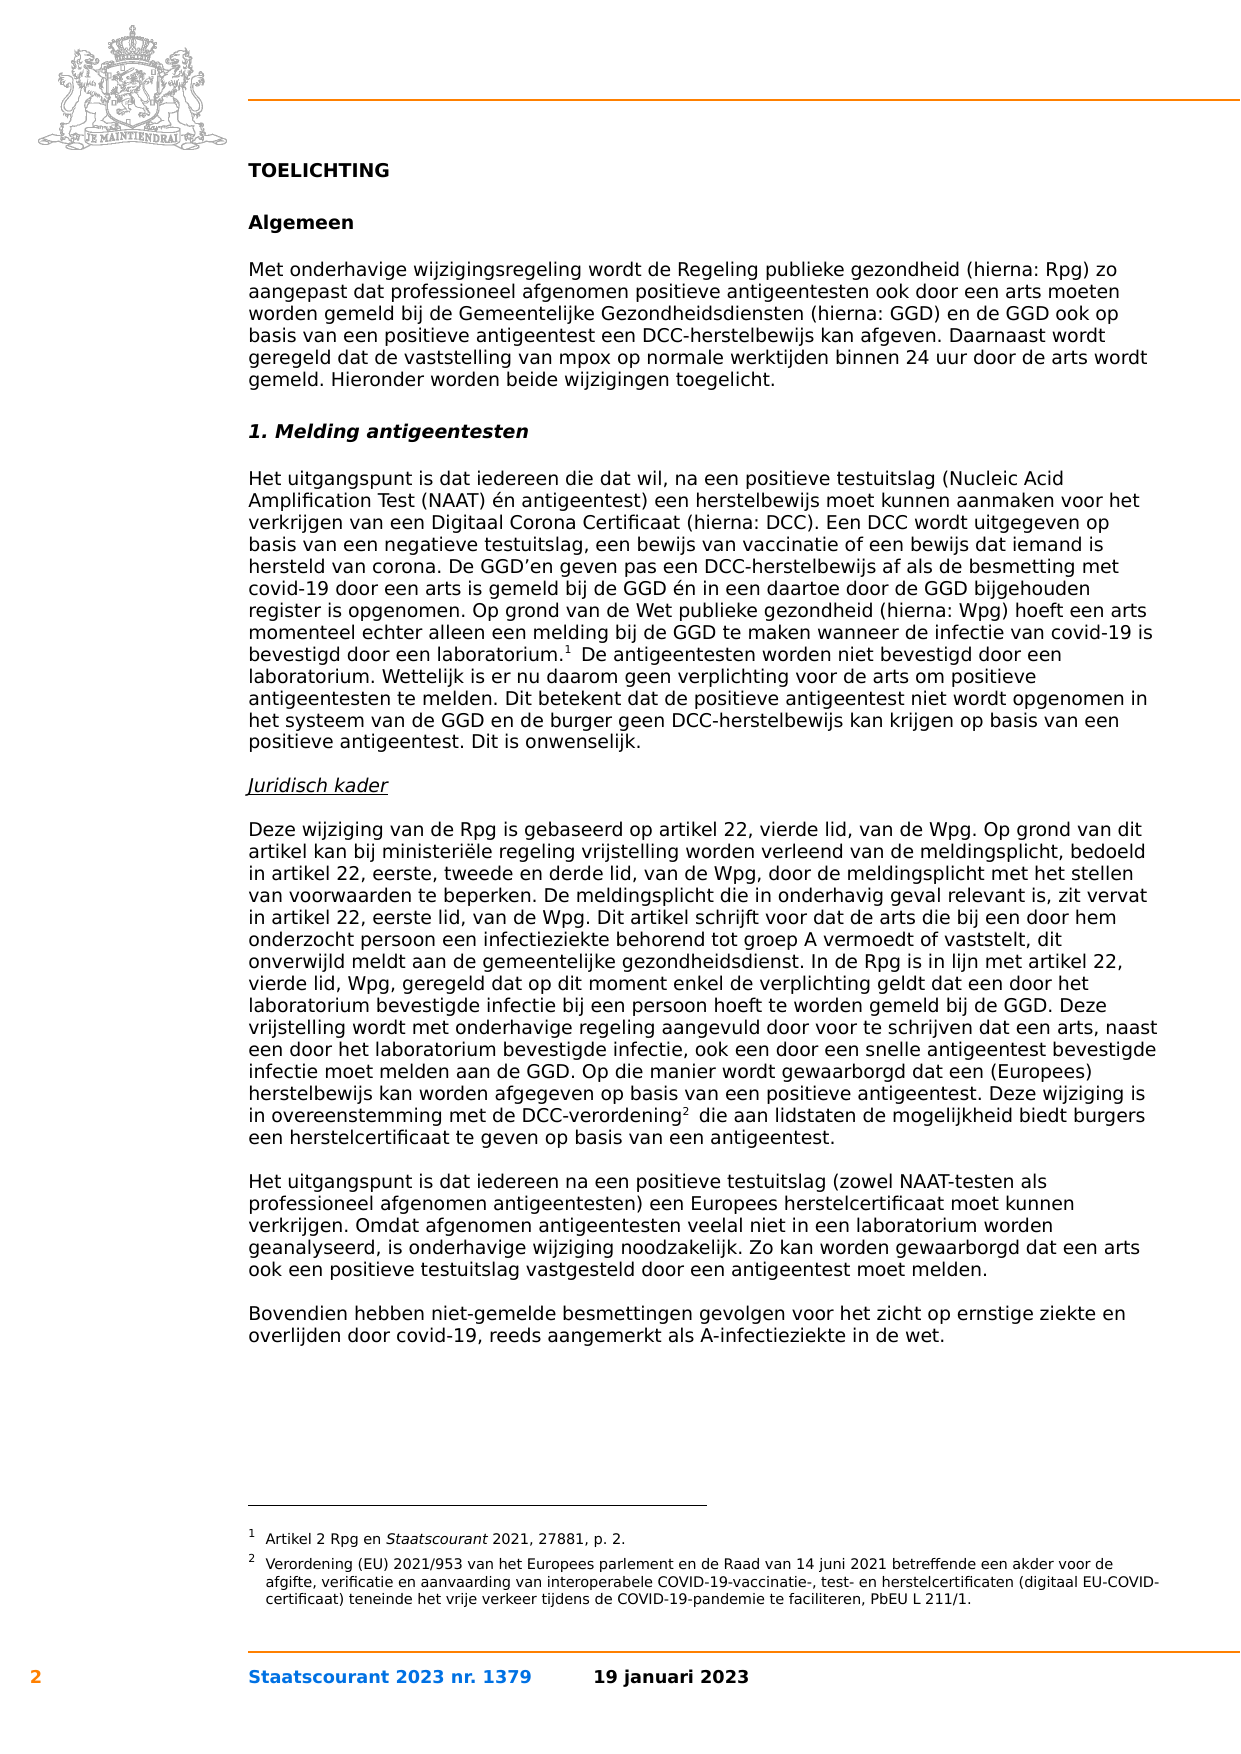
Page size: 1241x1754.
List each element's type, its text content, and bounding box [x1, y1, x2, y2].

text Artikel 2 Rpg en Staatscourant 2021, 27881, p. 2. [248, 1527, 1163, 1549]
text Met onderhavige wijzigingsregeling wordt de Regeling publieke gezondheid (hierna: Rpg) zo aangepast dat professioneel afgenomen positieve antigeentesten ook door een arts moeten worden gemeld bij de Gemeentelijke Gezondheidsdiensten (hierna: GGD) en de GGD ook op basis van een positieve antigeentest een DCC-herstelbewijs kan afgeven. Daarnaast wordt geregeld dat de vaststelling van mpox op normale werktijden binnen 24 uur door de arts wordt gemeld. Hieronder worden beide wijzigingen toegelicht. [248, 259, 1163, 391]
subtitle TOELICHTING [248, 160, 1163, 182]
text Bovendien hebben niet-gemelde besmettingen gevolgen voor het zicht op ernstige ziekte en overlijden door covid-19, reeds aangemerkt als A-infectieziekte in de wet. [248, 1302, 1163, 1346]
text Deze wijziging van de Rpg is gebaseerd op artikel 22, vierde lid, van de Wpg. Op grond van dit artikel kan bij ministeriële regeling vrijstelling worden verleend van de meldingsplicht, bedoeld in artikel 22, eerste, tweede en derde lid, van de Wpg, door de meldingsplicht met het stellen van voorwaarden te beperken. De meldingsplicht die in onderhavig geval relevant is, zit vervat in artikel 22, eerste lid, van de Wpg. Dit artikel schrijft voor dat de arts die bij een door hem onderzocht persoon een infectieziekte behorend tot groep A vermoedt of vaststelt, dit onverwijld meldt aan de gemeentelijke gezondheidsdienst. In de Rpg is in lijn met artikel 22, vierde lid, Wpg, geregeld dat op dit moment enkel de verplichting geldt dat een door het laboratorium bevestigde infectie bij een persoon hoeft te worden gemeld bij de GGD. Deze vrijstelling wordt met onderhavige regeling aangevuld door voor te schrijven dat een arts, naast een door het laboratorium bevestigde infectie, ook een door een snelle antigeentest bevestigde infectie moet melden aan de GGD. Op die manier wordt gewaarborgd dat een (Europees) herstelbewijs kan worden afgegeven op basis van een positieve antigeentest. Deze wijziging is in overeenstemming met de DCC-verordening die aan lidstaten de mogelijkheid biedt burgers een herstelcertificaat te geven op basis van een antigeentest. [248, 819, 1163, 1149]
text Het uitgangspunt is dat iedereen die dat wil, na een positieve testuitslag (Nucleic Acid Amplification Test (NAAT) én antigeentest) een herstelbewijs moet kunnen aanmaken voor het verkrijgen van een Digitaal Corona Certificaat (hierna: DCC). Een DCC wordt uitgegeven op basis van een negatieve testuitslag, een bewijs van vaccinatie of een bewijs dat iemand is hersteld van corona. De GGD’en geven pas een DCC-herstelbewijs af als de besmetting met covid-19 door een arts is gemeld bij de GGD én in een daartoe door de GGD bijgehouden register is opgenomen. Op grond van de Wet publieke gezondheid (hierna: Wpg) hoeft een arts momenteel echter alleen een melding bij de GGD te maken wanneer de infectie van covid-19 is bevestigd door een laboratorium. De antigeentesten worden niet bevestigd door een laboratorium. Wettelijk is er nu daarom geen verplichting voor de arts om positieve antigeentesten te melden. Dit betekent dat de positieve antigeentest niet wordt opgenomen in het systeem van de GGD en de burger geen DCC-herstelbewijs kan krijgen op basis van een positieve antigeentest. Dit is onwenselijk. [248, 468, 1163, 753]
picture [38, 25, 227, 150]
subtitle Algemeen [248, 212, 1163, 234]
text Het uitgangspunt is dat iedereen na een positieve testuitslag (zowel NAAT-testen als professioneel afgenomen antigeentesten) een Europees herstelcertificaat moet kunnen verkrijgen. Omdat afgenomen antigeentesten veelal niet in een laboratorium worden geanalyseerd, is onderhavige wijziging noodzakelijk. Zo kan worden gewaarborgd dat een arts ook een positieve testuitslag vastgesteld door een antigeentest moet melden. [248, 1171, 1163, 1281]
text Verordening (EU) 2021/953 van het Europees parlement en de Raad van 14 juni 2021 betreffende een akder voor de afgifte, verificatie en aanvaarding van interoperabele COVID-19-vaccinatie-, test- en herstelcertificaten (digitaal EU-COVID-certificaat) teneinde het vrije verkeer tijdens de COVID-19-pandemie te faciliteren, PbEU L 211/1. [248, 1552, 1163, 1608]
subtitle 1. Melding antigeentesten [248, 421, 1163, 443]
subtitle Juridisch kader [248, 775, 1163, 797]
